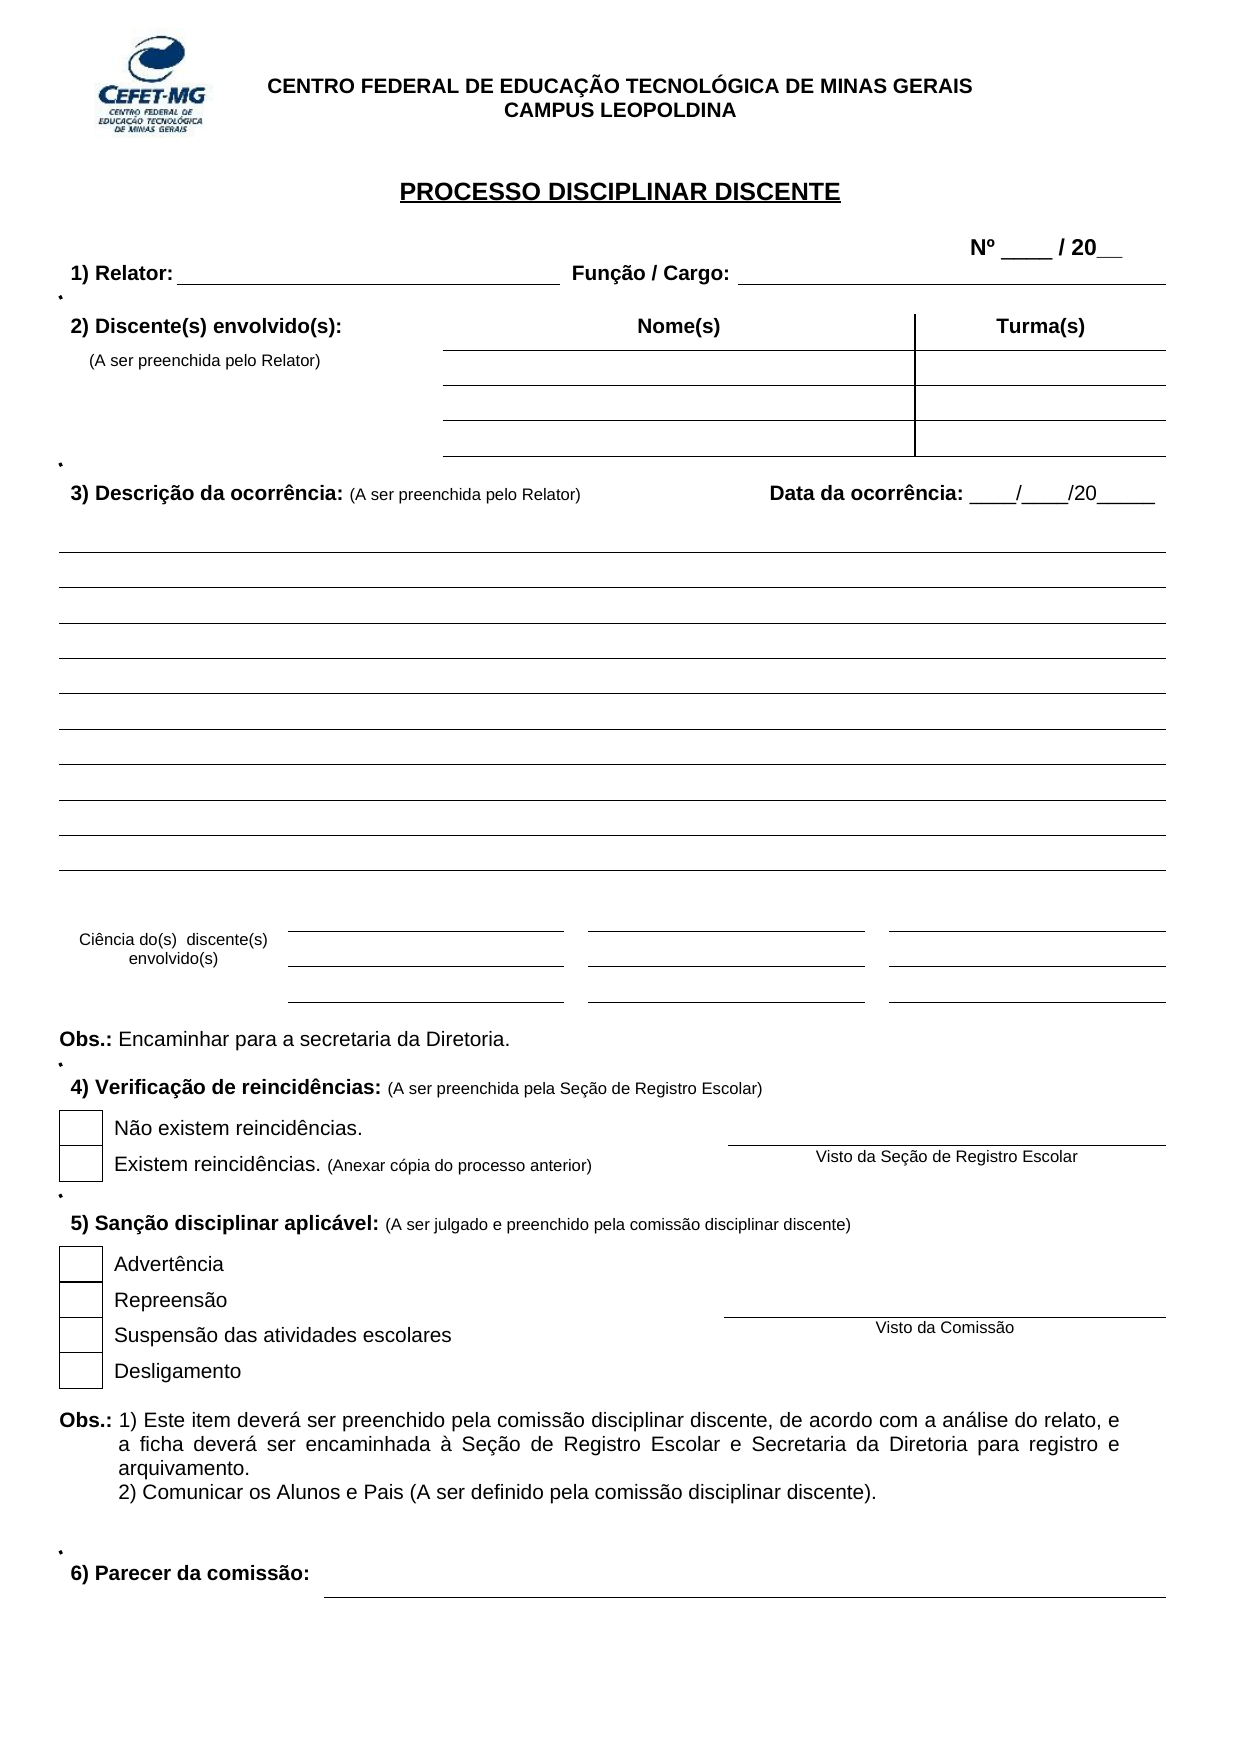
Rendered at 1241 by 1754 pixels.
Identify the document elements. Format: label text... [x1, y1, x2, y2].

table_cell [59, 659, 605, 693]
table_header 3) Descrição da ocorrência: (A ser preenchida pelo Relator) [59, 481, 605, 516]
table_header Ciência do(s) discente(s) envolvido(s) [59, 895, 288, 1002]
table_cell (A ser preenchida pelo Relator) [59, 350, 442, 385]
table_cell [564, 966, 588, 1002]
table_cell [59, 624, 605, 658]
table_header [738, 260, 1166, 284]
text Obs.: 1) Este item deverá ser preenchido pela comissão disciplinar discente, de acordo com a análise do relato, e a ficha deverá ser encaminhada à Seção de Registro Escolar e Secretaria da Diretoria para registro e arquivamento. [59, 1408, 1122, 1480]
table_header [324, 1561, 1166, 1597]
table_cell [728, 1110, 1166, 1145]
text 2) Comunicar os Alunos e Pais (A ser definido pela comissão disciplinar discente). [118, 1480, 1122, 1504]
table_cell [605, 836, 1166, 870]
table_header [588, 895, 865, 931]
table_header Data da ocorrência: ____/____/20_____ [605, 481, 1166, 516]
table_cell Suspensão das atividades escolares [103, 1317, 723, 1352]
table_cell [588, 967, 865, 1002]
table_cell [443, 421, 914, 456]
text PROCESSO DISCIPLINAR DISCENTE [118, 176, 1122, 205]
table_cell [605, 588, 1166, 622]
table_cell [605, 694, 1166, 729]
table_header Nome(s) [443, 314, 914, 349]
table_cell [60, 1353, 102, 1388]
table_cell [60, 1146, 102, 1181]
table_cell [605, 659, 1166, 693]
table_cell [59, 588, 605, 622]
table_header [865, 895, 889, 931]
table_cell [59, 801, 605, 835]
table_header [288, 895, 564, 931]
table_cell [60, 1318, 102, 1352]
table_cell [288, 967, 564, 1002]
table_cell [889, 932, 1166, 966]
table_cell [605, 516, 1166, 552]
table_cell Existem reincidências. (Anexar cópia do processo anterior) [103, 1145, 727, 1181]
table_cell [59, 420, 442, 456]
table_cell Repreensão [103, 1281, 723, 1317]
table_header [889, 895, 1166, 931]
table_cell [605, 553, 1166, 587]
text Nº ____ / 20__ [118, 234, 1122, 260]
table_cell [605, 730, 1166, 764]
table_header [564, 895, 588, 931]
table_cell [564, 931, 588, 966]
table_cell [59, 730, 605, 764]
table_cell [288, 932, 564, 966]
table_header [177, 260, 560, 284]
table_cell [59, 553, 605, 587]
table_cell [724, 1281, 1166, 1317]
table_header 1) Relator: [59, 260, 177, 284]
table_cell [60, 1111, 102, 1145]
table_cell Não existem reincidências. [103, 1110, 727, 1145]
table_cell [605, 624, 1166, 658]
table_cell [443, 386, 914, 420]
table_cell [59, 836, 605, 870]
table_cell [605, 801, 1166, 835]
table_header 2) Discente(s) envolvido(s): [59, 314, 442, 349]
table_cell [59, 765, 605, 799]
table_cell [59, 385, 442, 420]
table_cell [916, 351, 1166, 385]
table_header 6) Parecer da comissão: [59, 1561, 324, 1597]
table_cell [865, 966, 889, 1002]
table_cell Visto da Seção de Registro Escolar [728, 1146, 1166, 1181]
table_cell [59, 694, 605, 729]
table_cell Advertência [103, 1246, 723, 1281]
table_cell [724, 1352, 1166, 1388]
table_header Turma(s) [916, 314, 1166, 349]
table_cell [60, 1247, 102, 1281]
table_header Função / Cargo: [560, 260, 738, 284]
picture [76, 28, 235, 147]
table_cell Desligamento [103, 1352, 723, 1388]
table_cell Visto da Comissão [724, 1318, 1166, 1352]
table_cell [605, 765, 1166, 799]
table_cell [443, 351, 914, 385]
table_cell [916, 421, 1166, 456]
text Obs.: Encaminhar para a secretaria da Diretoria. [59, 1027, 1122, 1051]
table_cell [60, 1283, 102, 1317]
table_header 4) Verificação de reincidências: (A ser preenchida pela Seção de Registro Escolar) [59, 1075, 1166, 1110]
table_cell [865, 931, 889, 966]
table_cell [724, 1246, 1166, 1281]
table_header 5) Sanção disciplinar aplicável: (A ser julgado e preenchido pela comissão disciplinar discente) [59, 1211, 1166, 1246]
table_cell [889, 967, 1166, 1002]
table_cell [916, 386, 1166, 420]
table_cell [59, 516, 605, 552]
table_cell [588, 932, 865, 966]
